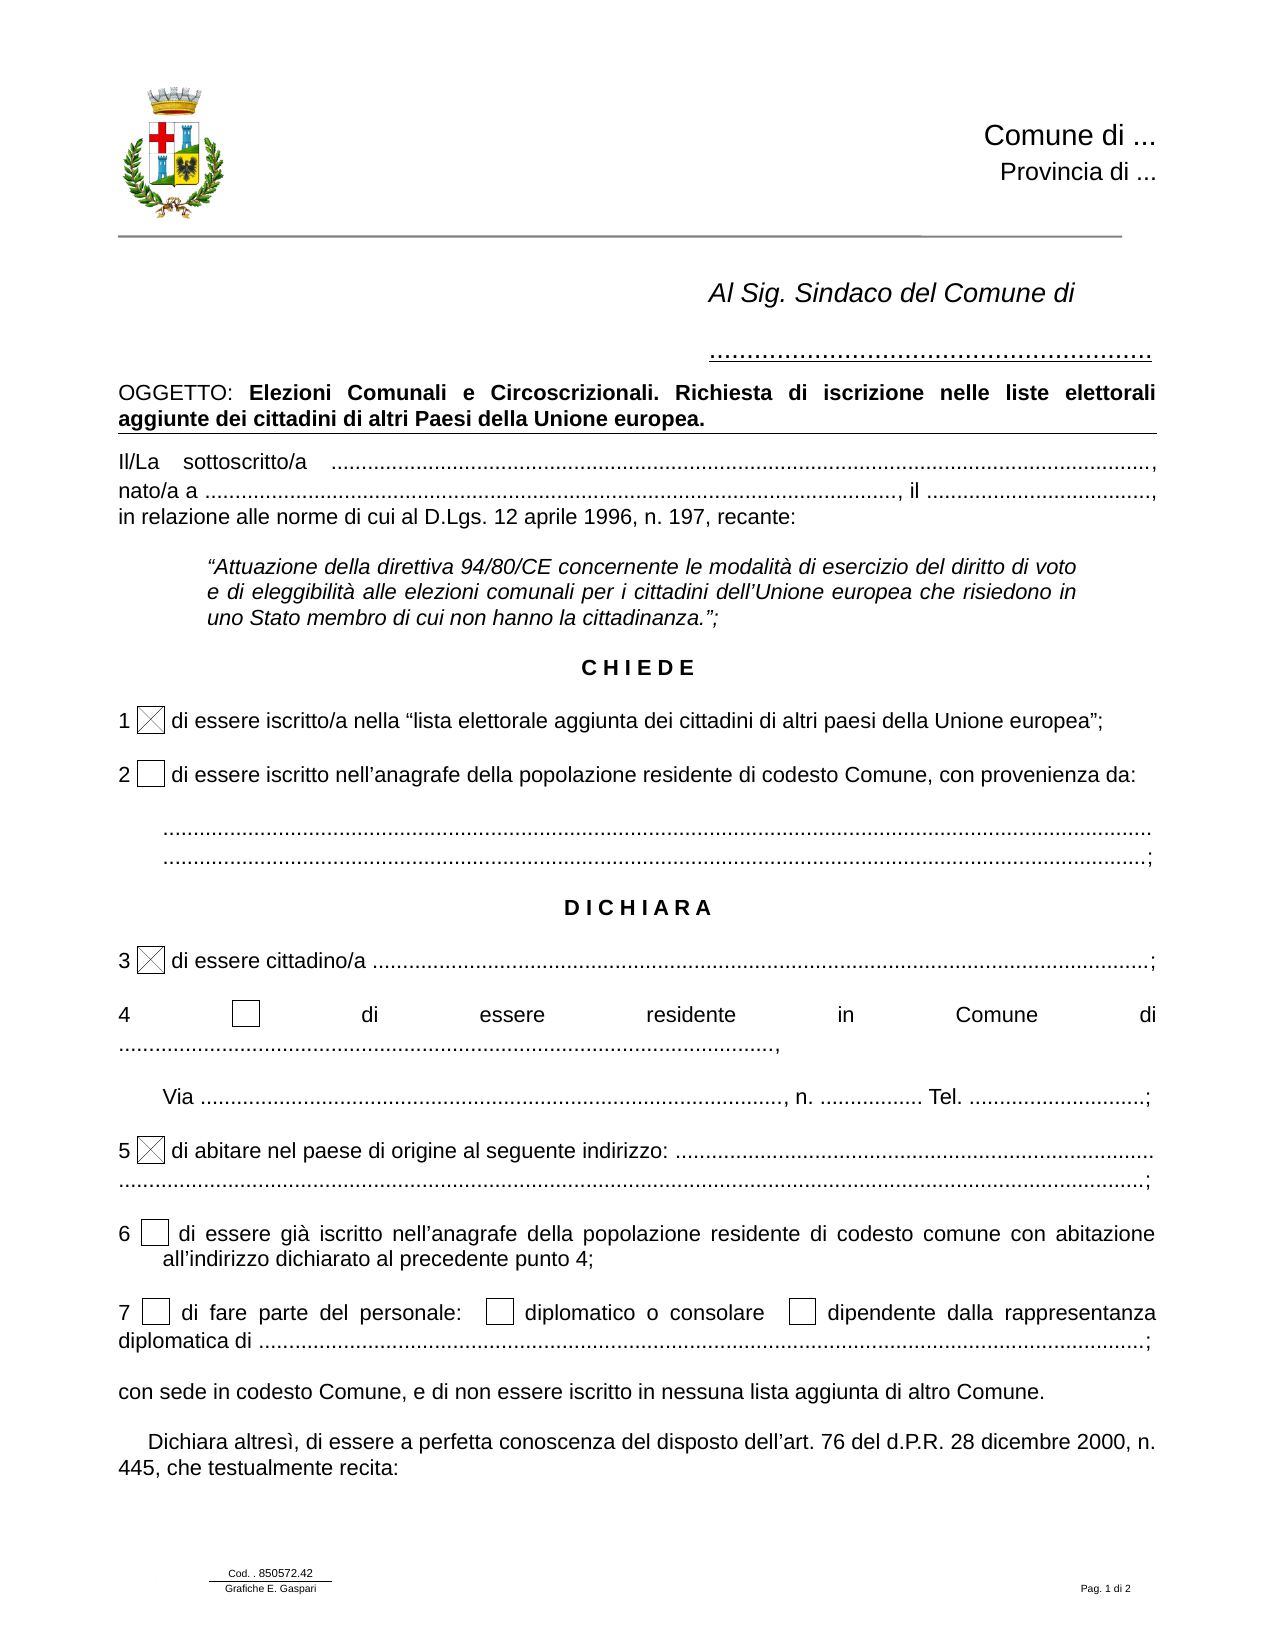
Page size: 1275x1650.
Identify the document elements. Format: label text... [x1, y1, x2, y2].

subtitle C H I E D E [118, 655, 1157, 680]
text ................................................................................................................................................................... ..................................................................................................................................................................; [162, 812, 1157, 870]
text con sede in codesto Comune, e di non essere iscritto in nessuna lista aggiunta di altro Comune. [118, 1379, 1157, 1404]
text Provincia di ... [224, 157, 1157, 185]
text 3 di essere cittadino/a ................................................................................................................................; [118, 945, 1157, 974]
text 7 di fare parte del personale: diplomatico o consolare dipendente dalla rappresentanza diplomatica di ..................................................................................................................................................; [118, 1297, 1157, 1354]
text OGGETTO: Elezioni Comunali e Circoscrizionali. Richiesta di iscrizione nelle liste elettorali aggiunte dei cittadini di altri Paesi della Unione europea. [118, 380, 1157, 433]
text “Attuazione della direttiva 94/80/CE concernente le modalità di esercizio del diritto di voto e di eleggibilità alle elezioni comunali per i cittadini dell’Unione europea che risiedono in uno Stato membro di cui non hanno la cittadinanza.”; [207, 554, 1078, 630]
text Dichiara altresì, di essere a perfetta conoscenza del disposto dell’art. 76 del d.P.R. 28 dicembre 2000, n. 445, che testualmente recita: [118, 1429, 1157, 1480]
text Comune di ... [224, 118, 1157, 152]
text 4 di essere residente in Comune di ............................................................................................................, [118, 999, 1157, 1056]
text 5 di abitare nel paese di origine al seguente indirizzo: ............................................................................... .........................................................................................................................................................................; [118, 1135, 1157, 1193]
text di essere iscritto/a nella “lista elettorale aggiunta dei cittadini di altri paesi della Unione europea”; [165, 705, 1157, 734]
text ........................................................... [709, 333, 1157, 365]
text Il/La sottoscritto/a ......................................................................................................................................., nato/a a .................................................................................................................., il ....................................., in relazione alle norme di cui al D.Lgs. 12 aprile 1996, n. 197, recante: [118, 446, 1157, 529]
subtitle Al Sig. Sindaco del Comune di [709, 277, 1157, 308]
text 1 [118, 705, 137, 734]
text Via ................................................................................................, n. ................. Tel. .............................; [118, 1081, 1157, 1110]
text 6 di essere già iscritto nell’anagrafe della popolazione residente di codesto comune con abitazione all’indirizzo dichiarato al precedente punto 4; [118, 1218, 1157, 1272]
text 2 di essere iscritto nell’anagrafe della popolazione residente di codesto Comune, con provenienza da: [118, 759, 1157, 787]
picture [122, 87, 224, 219]
subtitle D I C H I A R A [118, 895, 1157, 920]
